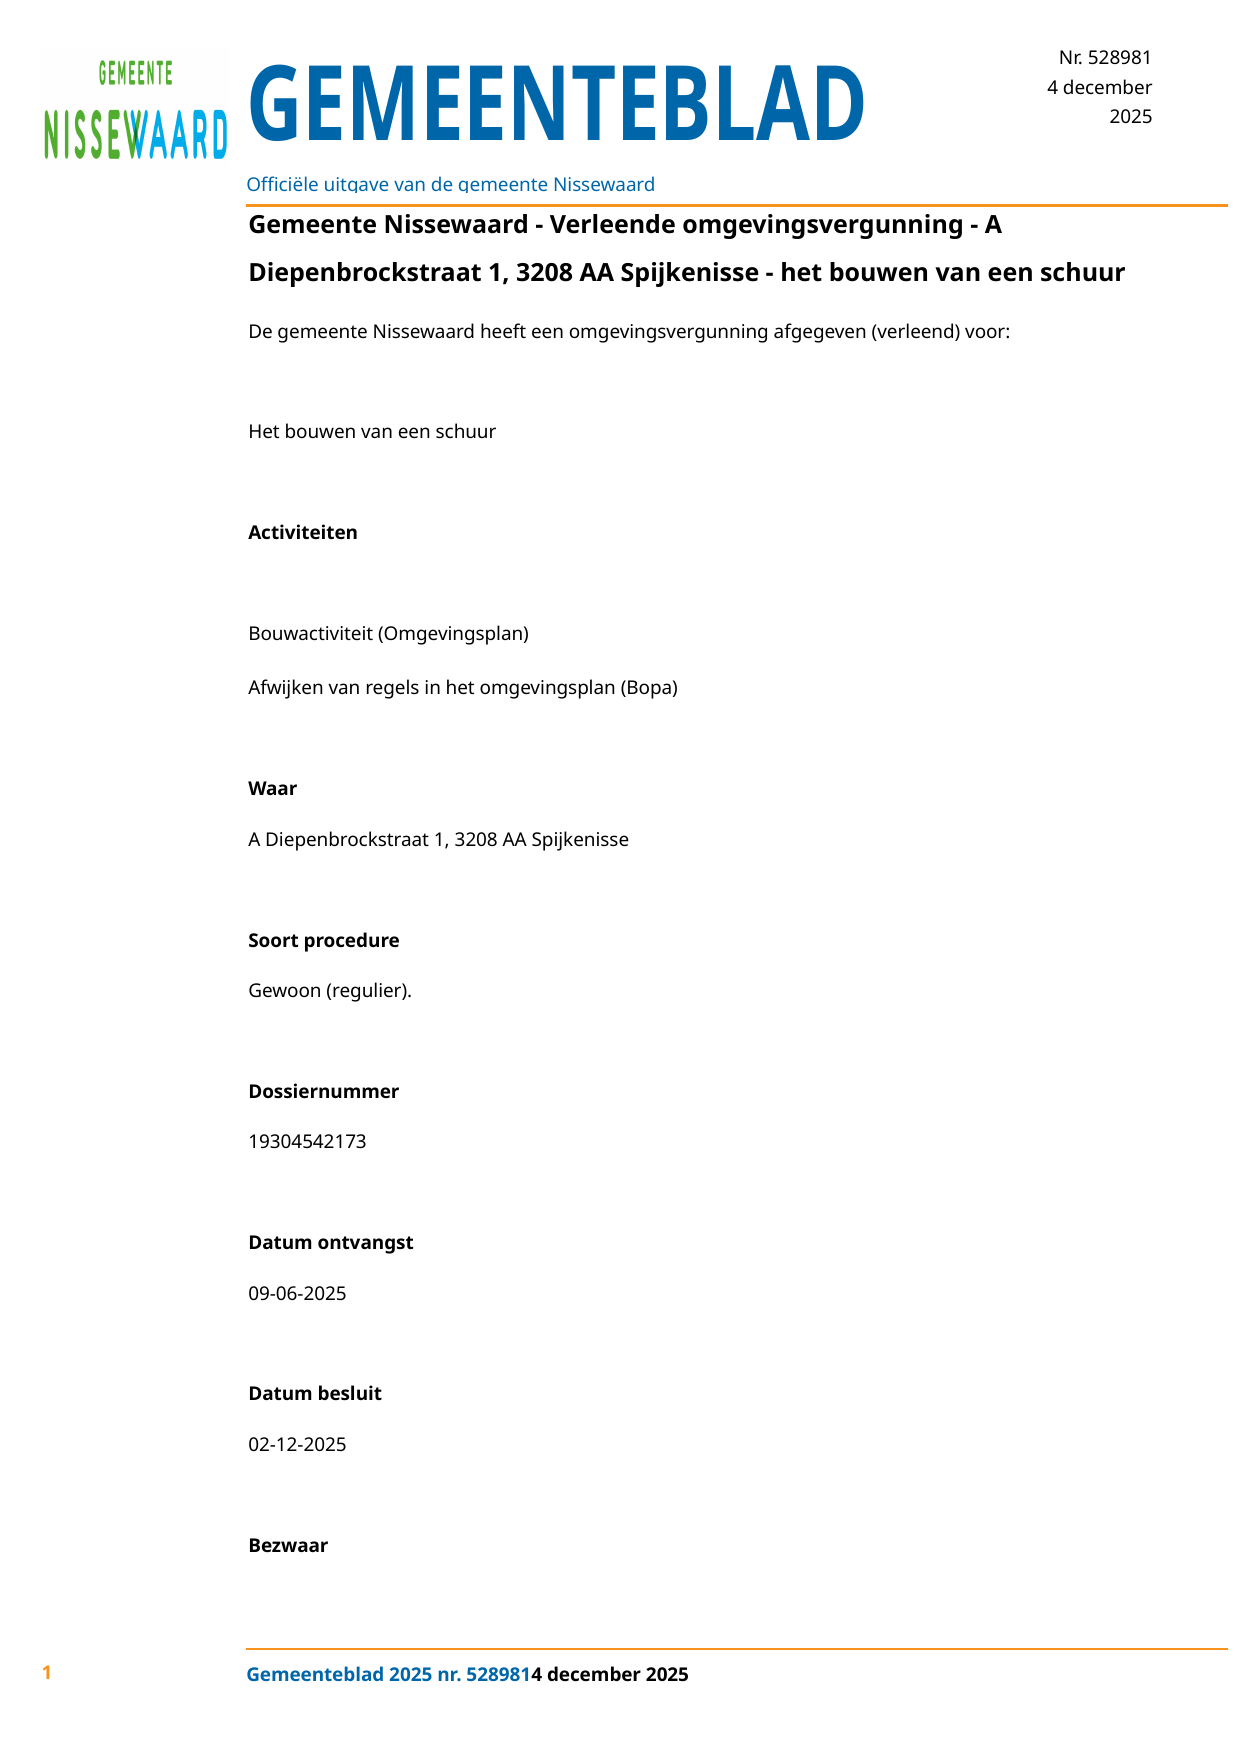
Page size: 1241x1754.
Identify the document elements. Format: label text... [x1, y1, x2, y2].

text A Diepenbrockstraat 1, 3208 AA Spijkenisse [248, 826, 1152, 852]
text Gemeente Nissewaard - Verleende omgevingsvergunning - A Diepenbrockstraat 1, 3208 AA Spijkenisse - het bouwen van een schuur [248, 207, 1152, 288]
text 19304542173 [248, 1128, 1152, 1154]
text 02-12-2025 [248, 1431, 1152, 1457]
picture [41, 47, 231, 172]
text 09-06-2025 [248, 1280, 1152, 1306]
text Bouwactiviteit (Omgevingsplan) [248, 620, 1152, 646]
text Dossiernummer [248, 1078, 1152, 1104]
text Gewoon (regulier). [248, 977, 1152, 1003]
text Waar [248, 776, 1152, 801]
text De gemeente Nissewaard heeft een omgevingsvergunning afgegeven (verleend) voor: [248, 318, 1152, 344]
text Datum ontvangst [248, 1229, 1152, 1255]
text Activiteiten [248, 519, 1152, 545]
text Afwijken van regels in het omgevingsplan (Bopa)﻿ [248, 671, 1152, 700]
text Soort procedure [248, 927, 1152, 953]
text Datum besluit [248, 1381, 1152, 1406]
text Het bouwen van een schuur [248, 419, 1152, 444]
text Bezwaar [248, 1532, 1152, 1558]
